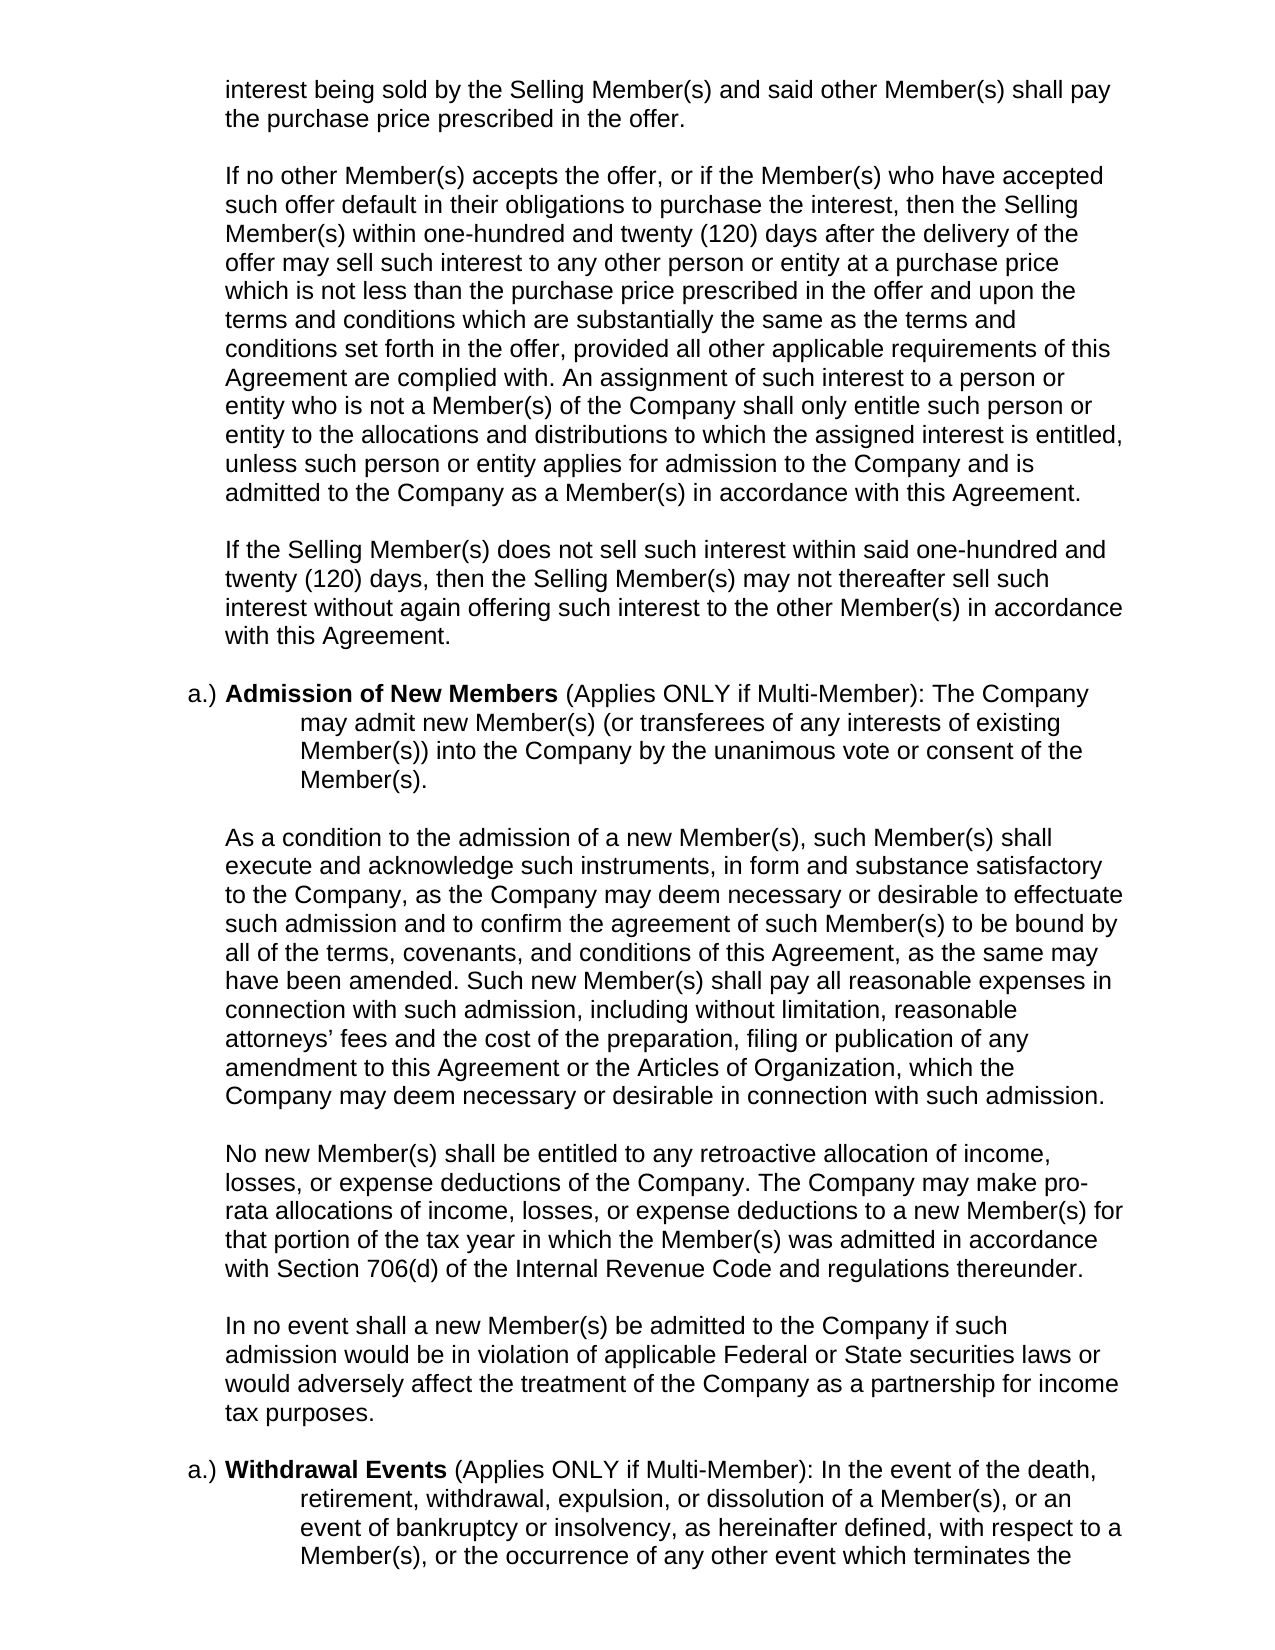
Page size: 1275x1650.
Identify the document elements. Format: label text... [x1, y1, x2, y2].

text interest being sold by the Selling Member(s) and said other Member(s) shall pay the purchase price prescribed in the offer. [225, 75, 1125, 132]
list Withdrawal Events (Applies ONLY if Multi-Member): In the event of the death, retirement, withdrawal, expulsion, or dissolution of a Member(s), or an event of bankruptcy or insolvency, as hereinafter defined, with respect to a Member(s), or the occurrence of any other event which terminates the [187, 1455, 1125, 1570]
text As a condition to the admission of a new Member(s), such Member(s) shall execute and acknowledge such instruments, in form and substance satisfactory to the Company, as the Company may deem necessary or desirable to effectuate such admission and to confirm the agreement of such Member(s) to be bound by all of the terms, covenants, and conditions of this Agreement, as the same may have been amended. Such new Member(s) shall pay all reasonable expenses in connection with such admission, including without limitation, reasonable attorneys’ fees and the cost of the preparation, filing or publication of any amendment to this Agreement or the Articles of Organization, which the Company may deem necessary or desirable in connection with such admission. [225, 822, 1125, 1110]
text In no event shall a new Member(s) be admitted to the Company if such admission would be in violation of applicable Federal or State securities laws or would adversely affect the treatment of the Company as a partnership for income tax purposes. [225, 1311, 1125, 1426]
text No new Member(s) shall be entitled to any retroactive allocation of income, losses, or expense deductions of the Company. The Company may make pro-rata allocations of income, losses, or expense deductions to a new Member(s) for that portion of the tax year in which the Member(s) was admitted in accordance with Section 706(d) of the Internal Revenue Code and regulations thereunder. [225, 1139, 1125, 1282]
list Admission of New Members (Applies ONLY if Multi-Member): The Company may admit new Member(s) (or transferees of any interests of existing Member(s)) into the Company by the unanimous vote or consent of the Member(s). [187, 679, 1125, 794]
text If the Selling Member(s) does not sell such interest within said one-hundred and twenty (120) days, then the Selling Member(s) may not thereafter sell such interest without again offering such interest to the other Member(s) in accordance with this Agreement. [225, 535, 1125, 650]
text If no other Member(s) accepts the offer, or if the Member(s) who have accepted such offer default in their obligations to purchase the interest, then the Selling Member(s) within one-hundred and twenty (120) days after the delivery of the offer may sell such interest to any other person or entity at a purchase price which is not less than the purchase price prescribed in the offer and upon the terms and conditions which are substantially the same as the terms and conditions set forth in the offer, provided all other applicable requirements of this Agreement are complied with. An assignment of such interest to a person or entity who is not a Member(s) of the Company shall only entitle such person or entity to the allocations and distributions to which the assigned interest is entitled, unless such person or entity applies for admission to the Company and is admitted to the Company as a Member(s) in accordance with this Agreement. [225, 161, 1125, 506]
